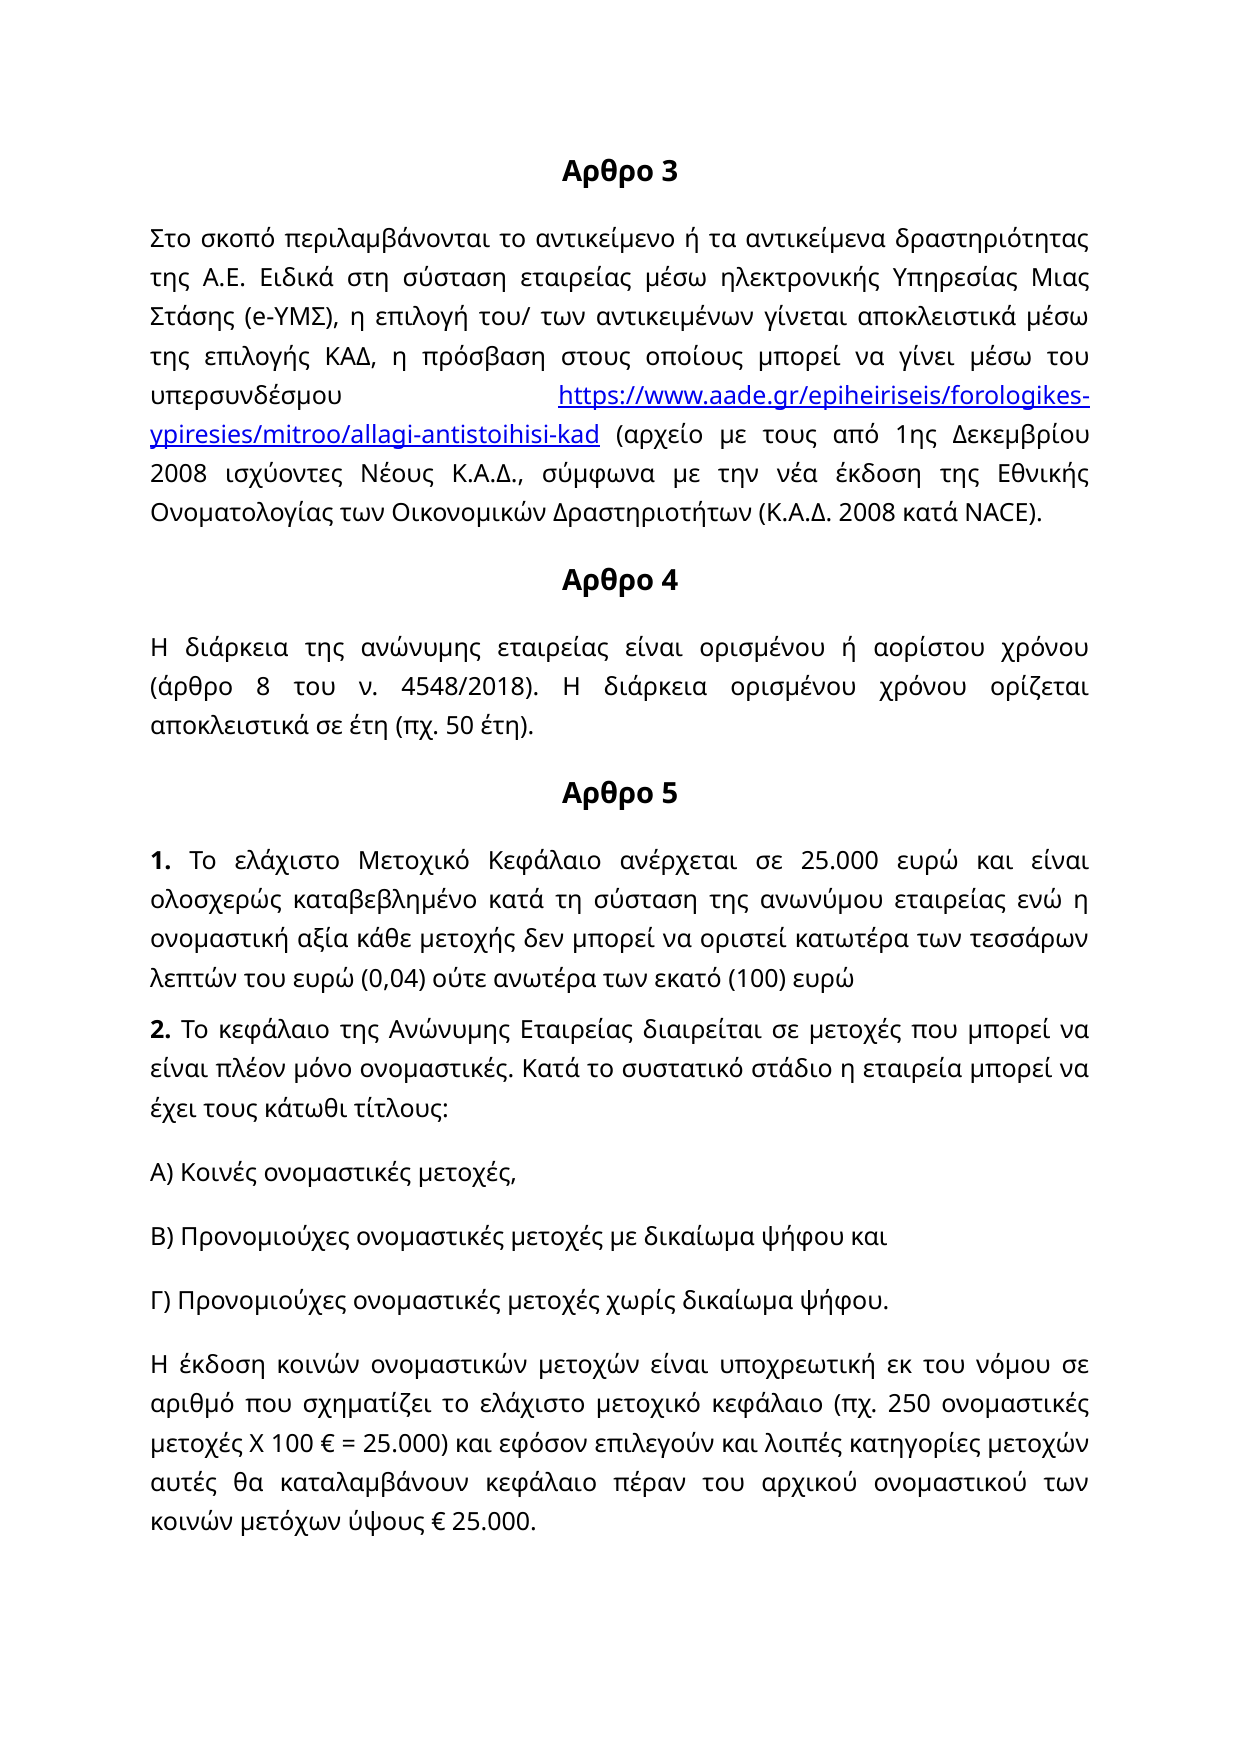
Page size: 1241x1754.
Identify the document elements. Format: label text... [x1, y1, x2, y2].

text Β) Προνομιούχες ονομαστικές μετοχές με δικαίωμα ψήφου και [150, 1218, 1090, 1253]
text Γ) Προνομιούχες ονομαστικές μετοχές χωρίς δικαίωμα ψήφου. [150, 1283, 1090, 1317]
text Η διάρκεια της ανώνυμης εταιρείας είναι ορισμένου ή αορίστου χρόνου (άρθρο 8 του ν. 4548/2018). Η διάρκεια ορισμένου χρόνου ορίζεται αποκλειστικά σε έτη (πχ. 50 έτη). [150, 629, 1090, 742]
text Η έκδοση κοινών ονομαστικών μετοχών είναι υποχρεωτική εκ του νόμου σε αριθμό που σχηματίζει το ελάχιστο μετοχικό κεφάλαιο (πχ. 250 ονομαστικές μετοχές X 100 € = 25.000) και εφόσον επιλεγούν και λοιπές κατηγορίες μετοχών αυτές θα καταλαμβάνουν κεφάλαιο πέραν του αρχικού ονομαστικού των κοινών μετόχων ύψους € 25.000. [150, 1347, 1090, 1538]
subtitle Αρθρο 4 [150, 559, 1090, 599]
subtitle Αρθρο 3 [150, 150, 1090, 190]
text 1. Το ελάχιστο Μετοχικό Κεφάλαιο ανέρχεται σε 25.000 ευρώ και είναι ολοσχερώς καταβεβλημένο κατά τη σύσταση της ανωνύμου εταιρείας ενώ η ονομαστική αξία κάθε μετοχής δεν μπορεί να οριστεί κατωτέρα των τεσσάρων λεπτών του ευρώ (0,04) ούτε ανωτέρα των εκατό (100) ευρώ [150, 843, 1090, 994]
text Στο σκοπό περιλαμβάνονται το αντικείμενο ή τα αντικείμενα δραστηριότητας της Α.Ε. Ειδικά στη σύσταση εταιρείας μέσω ηλεκτρονικής Υπηρεσίας Μιας Στάσης (e-ΥΜΣ), η επιλογή του/ των αντικειμένων γίνεται αποκλειστικά μέσω της επιλογής ΚΑΔ, η πρόσβαση στους οποίους μπορεί να γίνει μέσω του υπερσυνδέσμου https://www.aade.gr/epiheiriseis/forologikes- ypiresies/mitroo/allagi-antistoihisi-kad (αρχείο με τους από 1ης Δεκεμβρίου 2008 ισχύοντες Νέους Κ.Α.Δ., σύμφωνα με την νέα έκδοση της Εθνικής Ονοματολογίας των Οικονομικών Δραστηριοτήτων (Κ.Α.Δ. 2008 κατά NACE). [150, 221, 1090, 529]
subtitle Αρθρο 5 [150, 772, 1090, 812]
text Α) Κοινές ονομαστικές μετοχές, [150, 1154, 1090, 1188]
text 2. Το κεφάλαιο της Ανώνυμης Εταιρείας διαιρείται σε μετοχές που μπορεί να είναι πλέον μόνο ονομαστικές. Κατά το συστατικό στάδιο η εταιρεία μπορεί να έχει τους κάτωθι τίτλους: [150, 1012, 1090, 1124]
